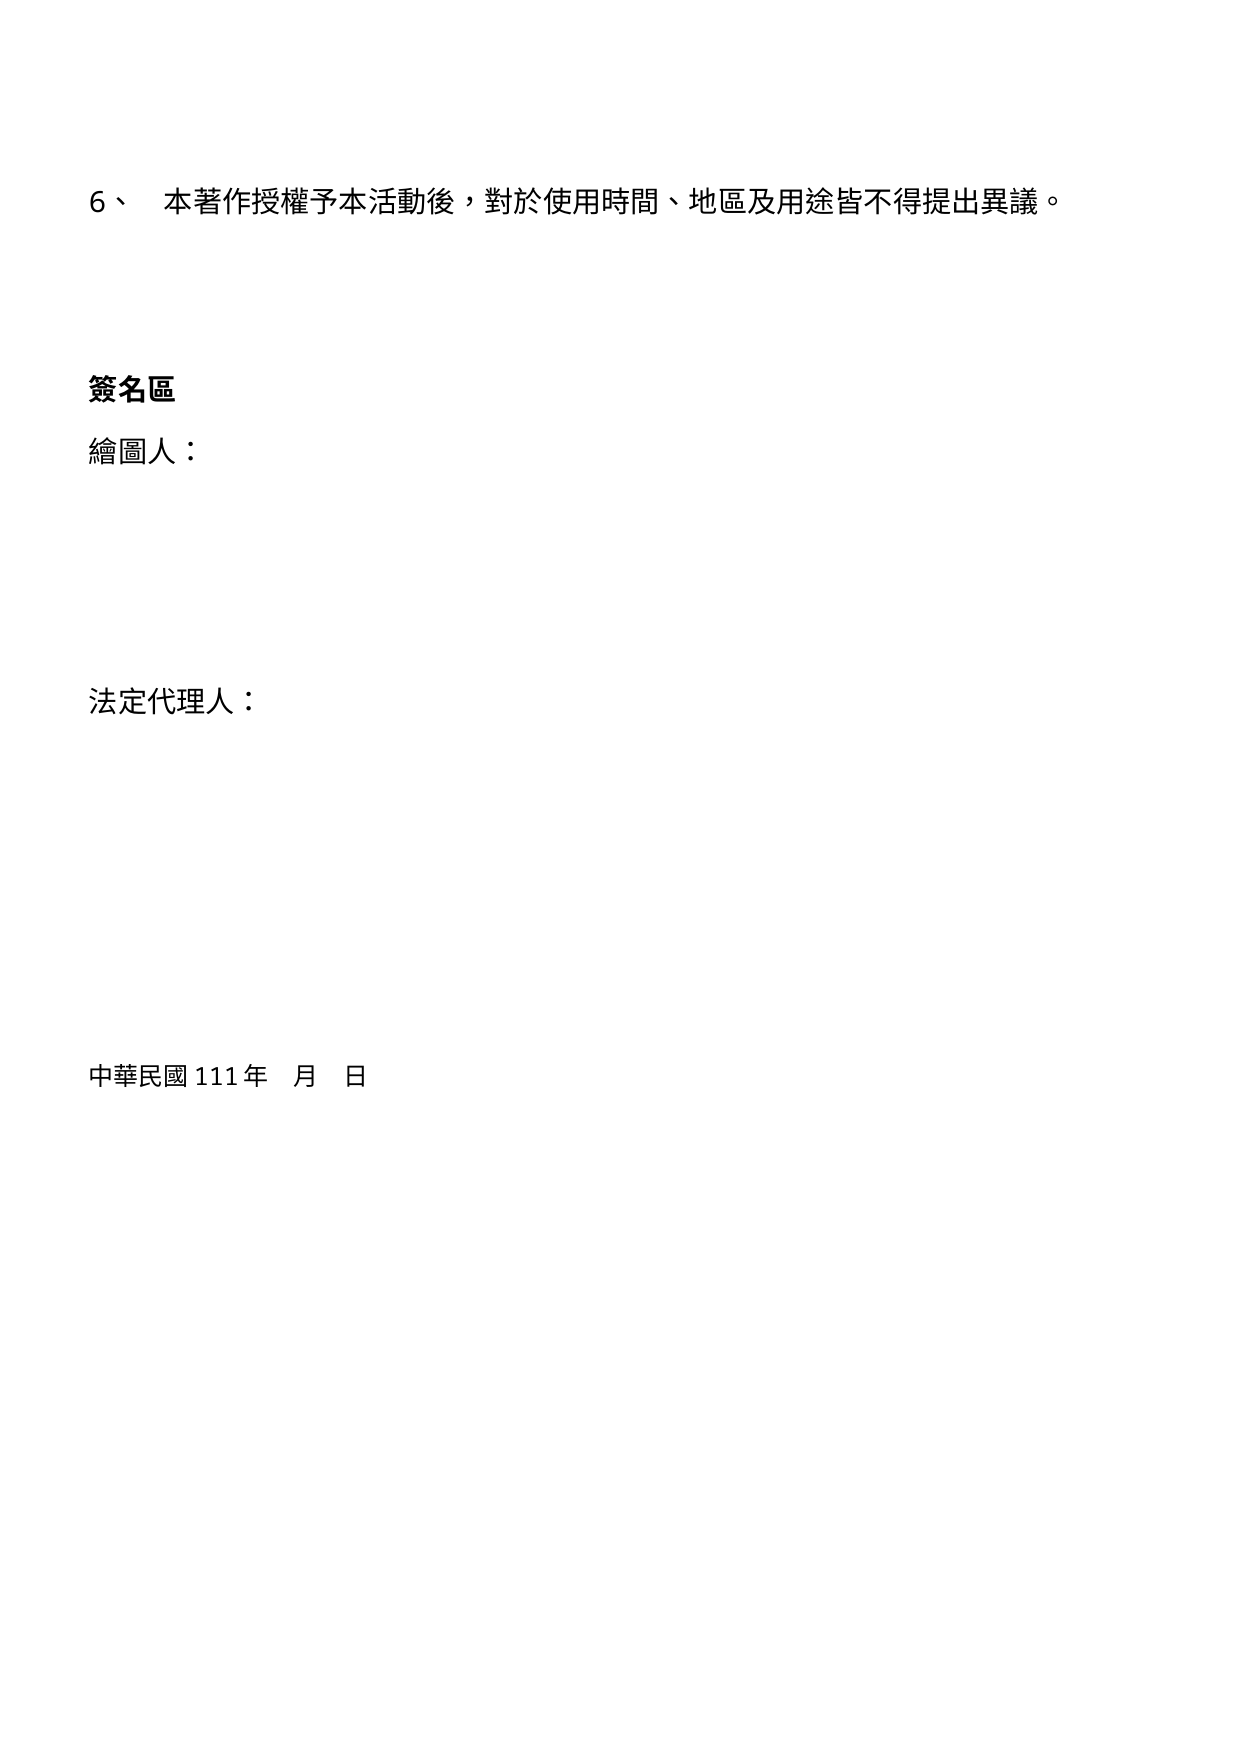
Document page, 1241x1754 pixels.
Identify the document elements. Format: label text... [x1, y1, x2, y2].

text 中華民國111年 月 日 [89, 1033, 1152, 1096]
text 法定代理人： [89, 658, 1152, 721]
text 簽名區 [89, 346, 1152, 408]
text 繪圖人： [89, 408, 1152, 471]
list 本著作授權予本活動後，對於使用時間、地區及用途皆不得提出異議。 [89, 158, 1152, 221]
